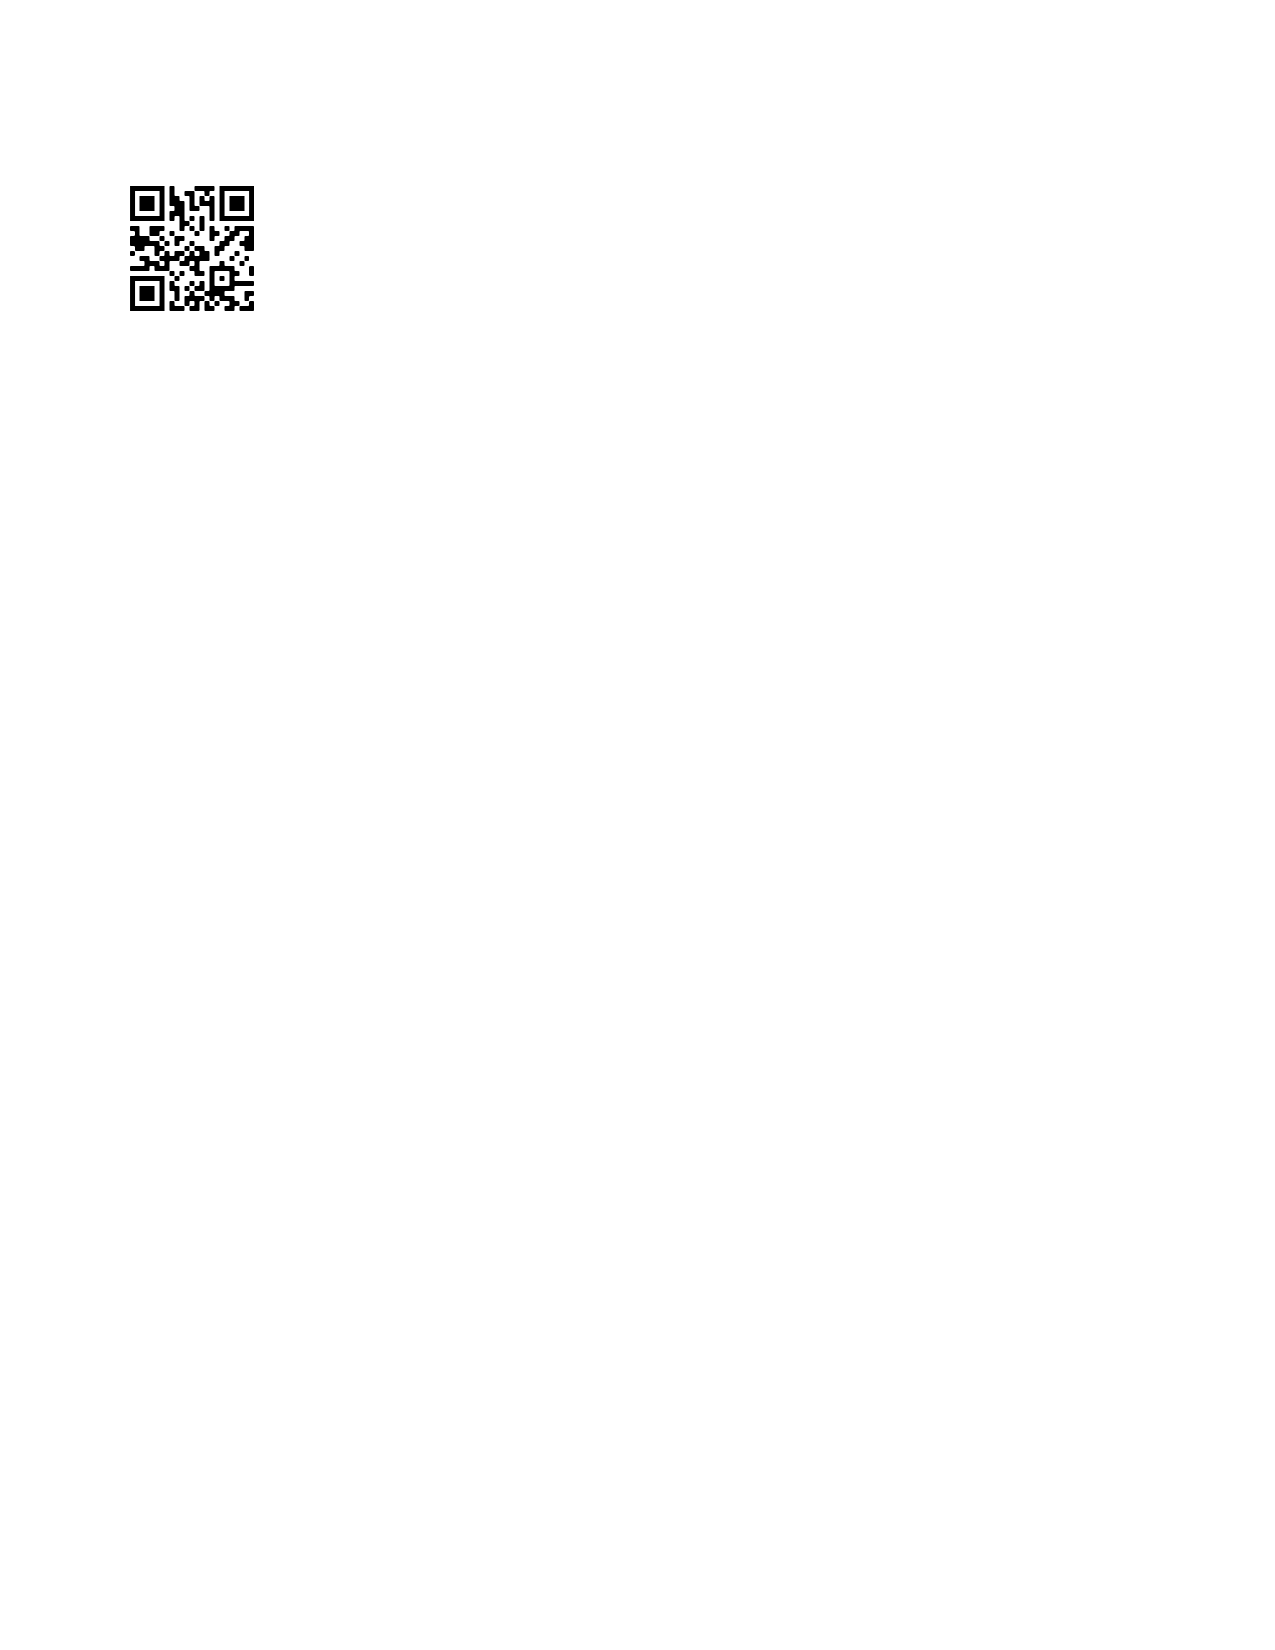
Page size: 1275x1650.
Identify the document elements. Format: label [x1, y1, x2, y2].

picture [109, 166, 275, 332]
